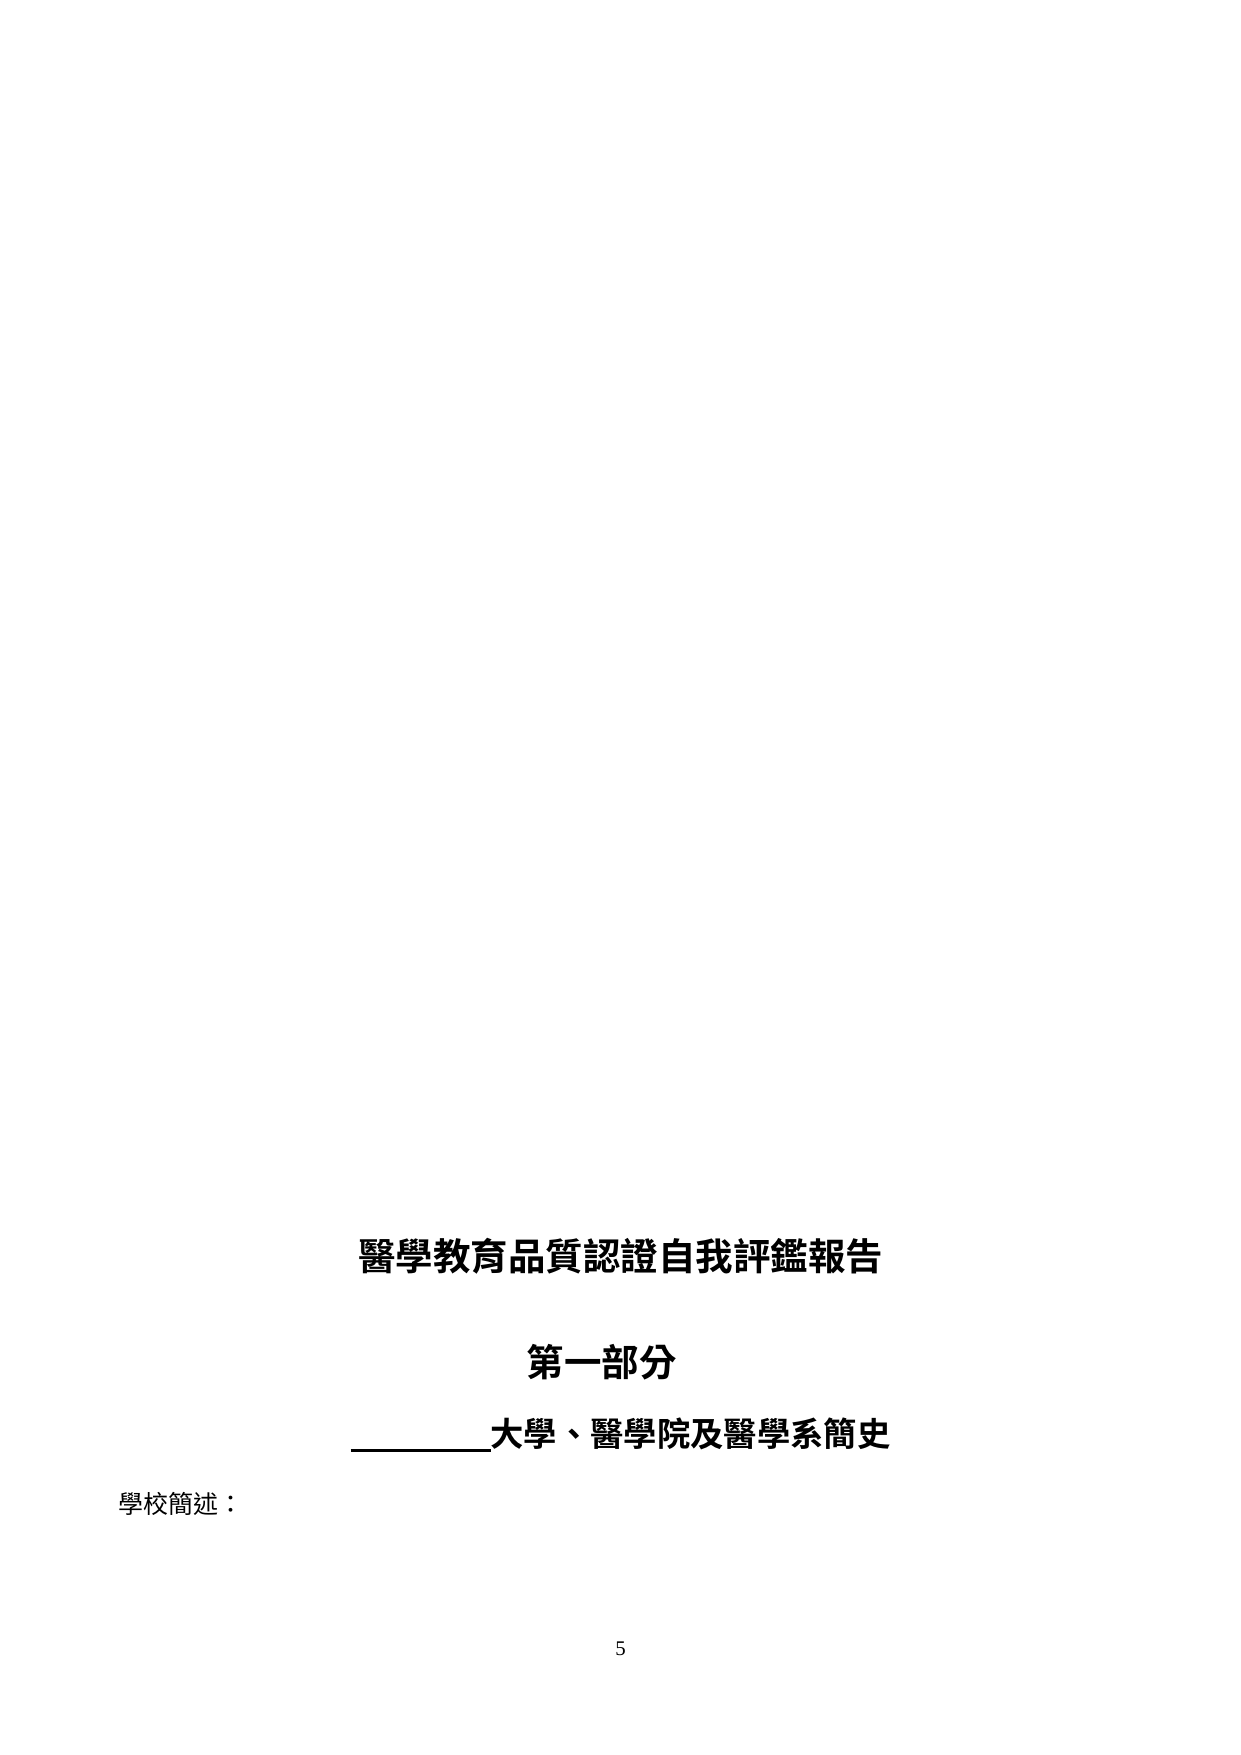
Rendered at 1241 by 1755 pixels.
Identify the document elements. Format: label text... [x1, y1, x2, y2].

text 大學、醫學院及醫學系簡史 [118, 1412, 1122, 1455]
text 第一部分 [118, 1332, 1122, 1387]
text 醫學教育品質認證自我評鑑報告 [118, 1227, 1122, 1281]
text 學校簡述： [118, 1484, 1122, 1520]
